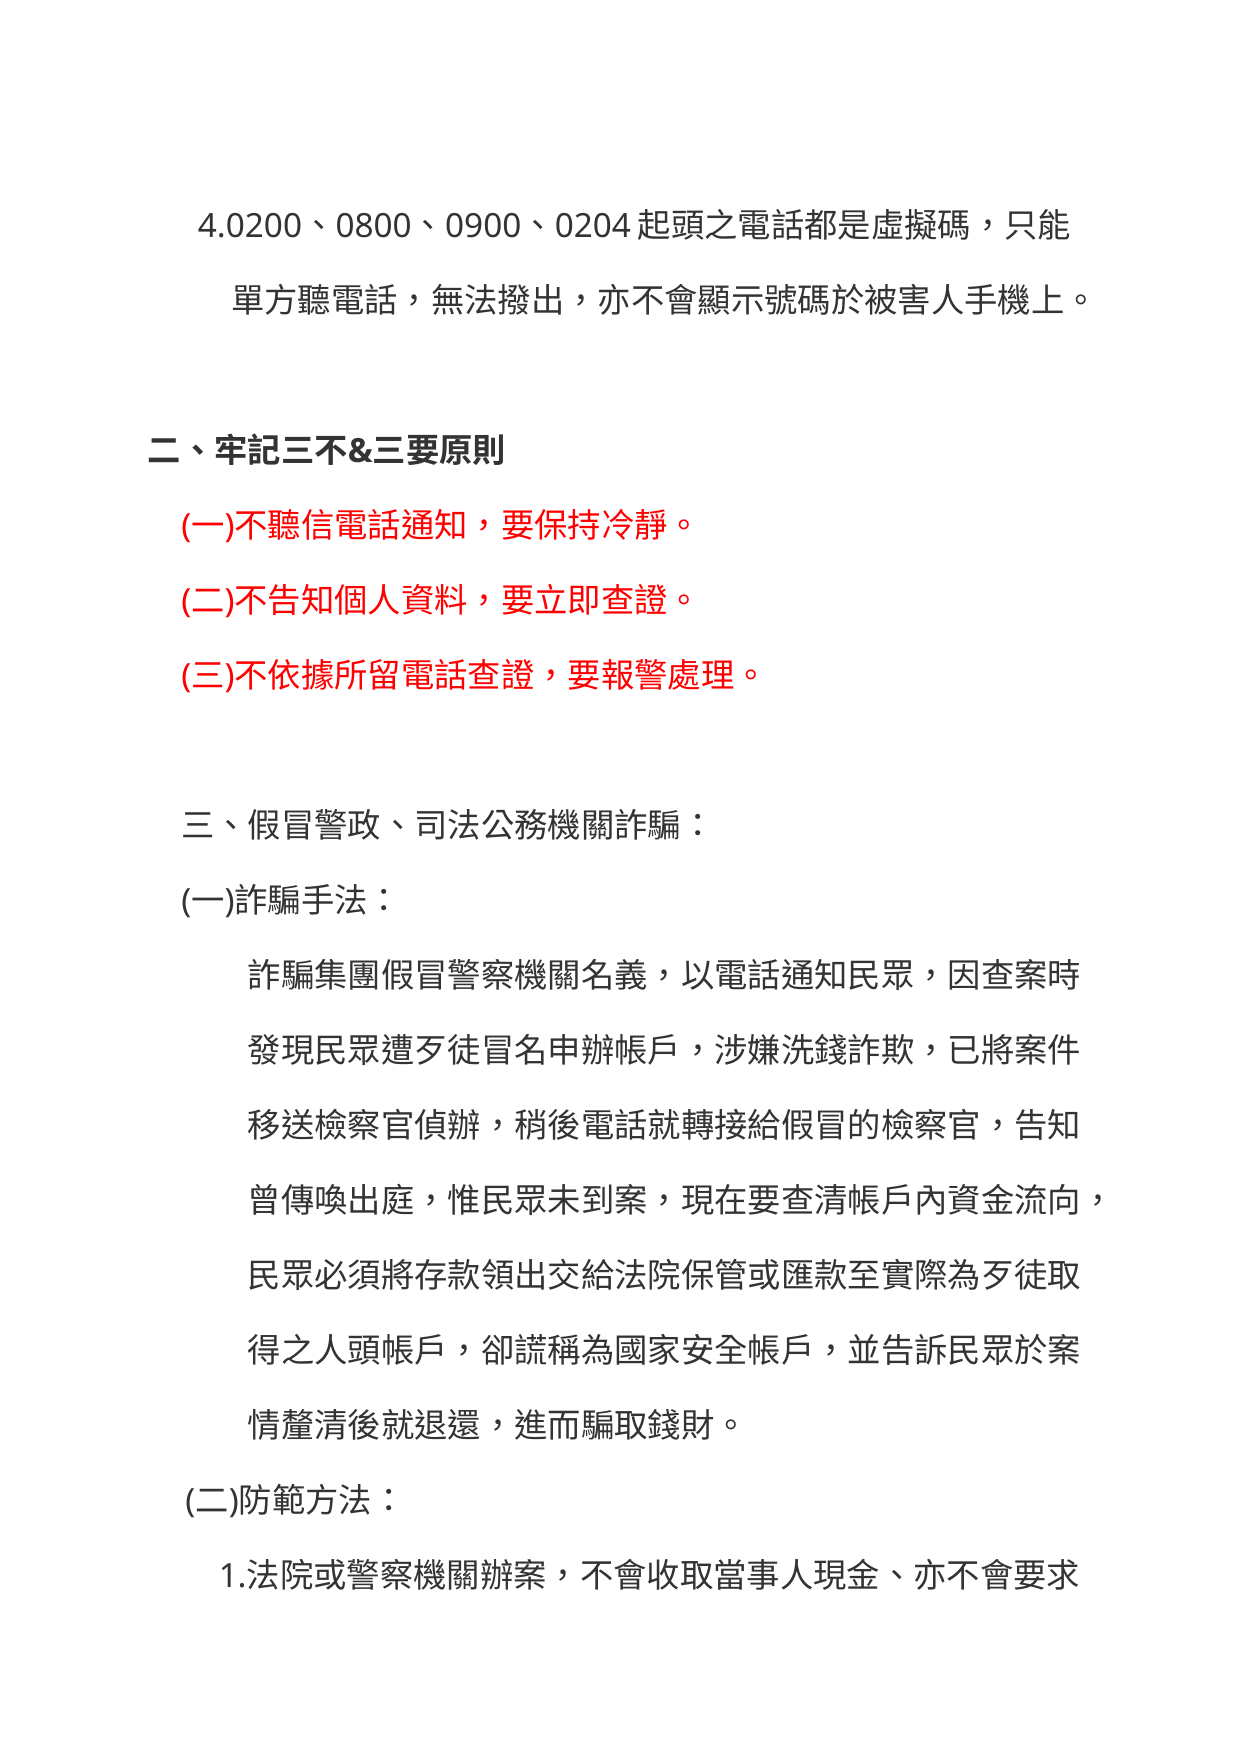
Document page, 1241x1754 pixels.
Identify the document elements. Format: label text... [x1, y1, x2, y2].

text 二、牢記三不&三要原則 (一)不聽信電話通知，要保持冷靜。 (二)不告知個人資料，要立即查證。 (三)不依據所留電話查證，要報警處理。 三、假冒警政、司法公務機關詐騙： [148, 404, 1092, 854]
text (一)詐騙手法： [148, 854, 1092, 929]
text (二)防範方法： 1.法院或警察機關辦案，不會收取當事人現金、亦不會要求 [185, 1454, 1092, 1604]
text 4.0200、0800、0900、0204起頭之電話都是虛擬碼，只能單方聽電話，無法撥出，亦不會顯示號碼於被害人手機上。 [198, 179, 1092, 329]
text 詐騙集團假冒警察機關名義，以電話通知民眾，因查案時發現民眾遭歹徒冒名申辦帳戶，涉嫌洗錢詐欺，已將案件移送檢察官偵辦，稍後電話就轉接給假冒的檢察官，告知曾傳喚出庭，惟民眾未到案，現在要查清帳戶內資金流向，民眾必須將存款領出交給法院保管或匯款至實際為歹徒取得之人頭帳戶，卻謊稱為國家安全帳戶，並告訴民眾於案情釐清後就退還，進而騙取錢財。 [248, 929, 1092, 1454]
